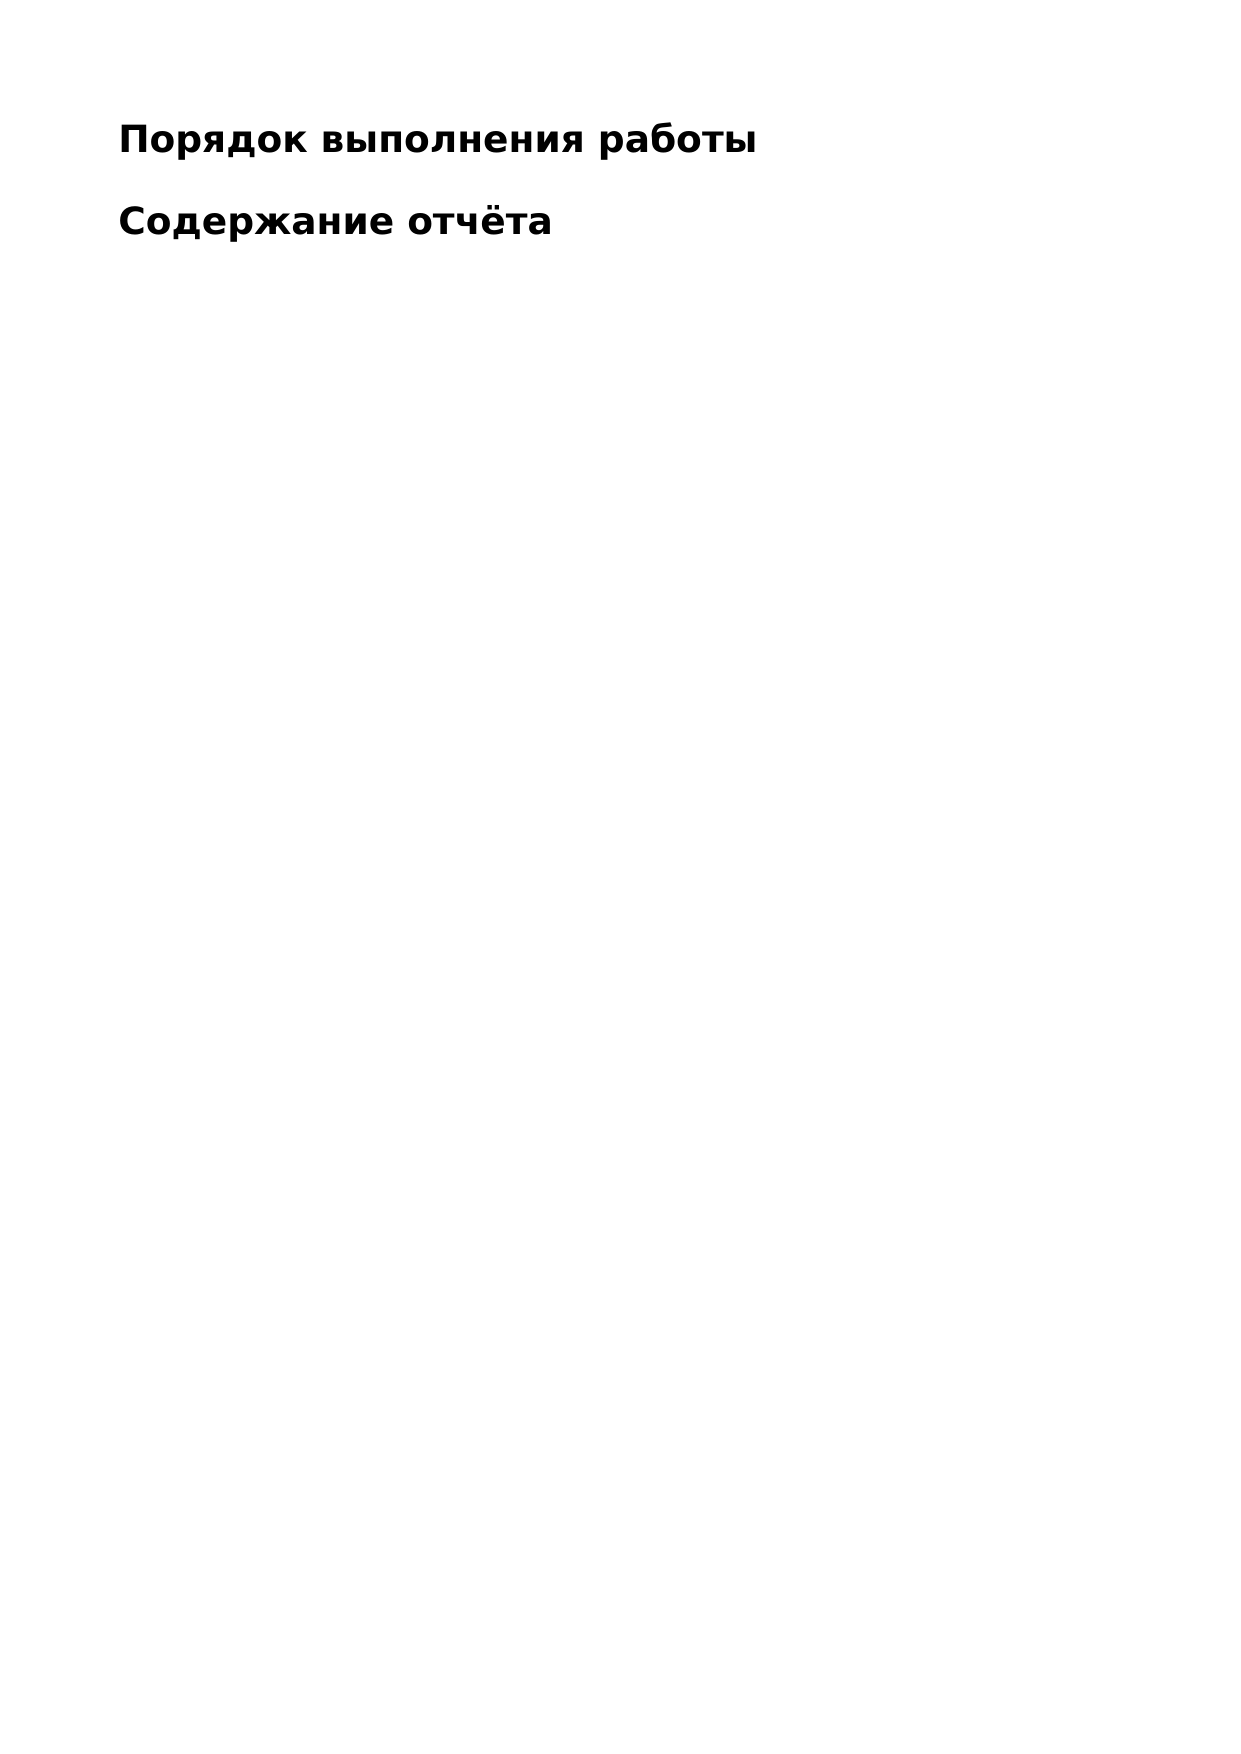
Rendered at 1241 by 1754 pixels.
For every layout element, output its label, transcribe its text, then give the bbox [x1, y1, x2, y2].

subtitle Содержание отчёта [118, 199, 1122, 243]
subtitle Порядок выполнения работы [118, 118, 1122, 162]
